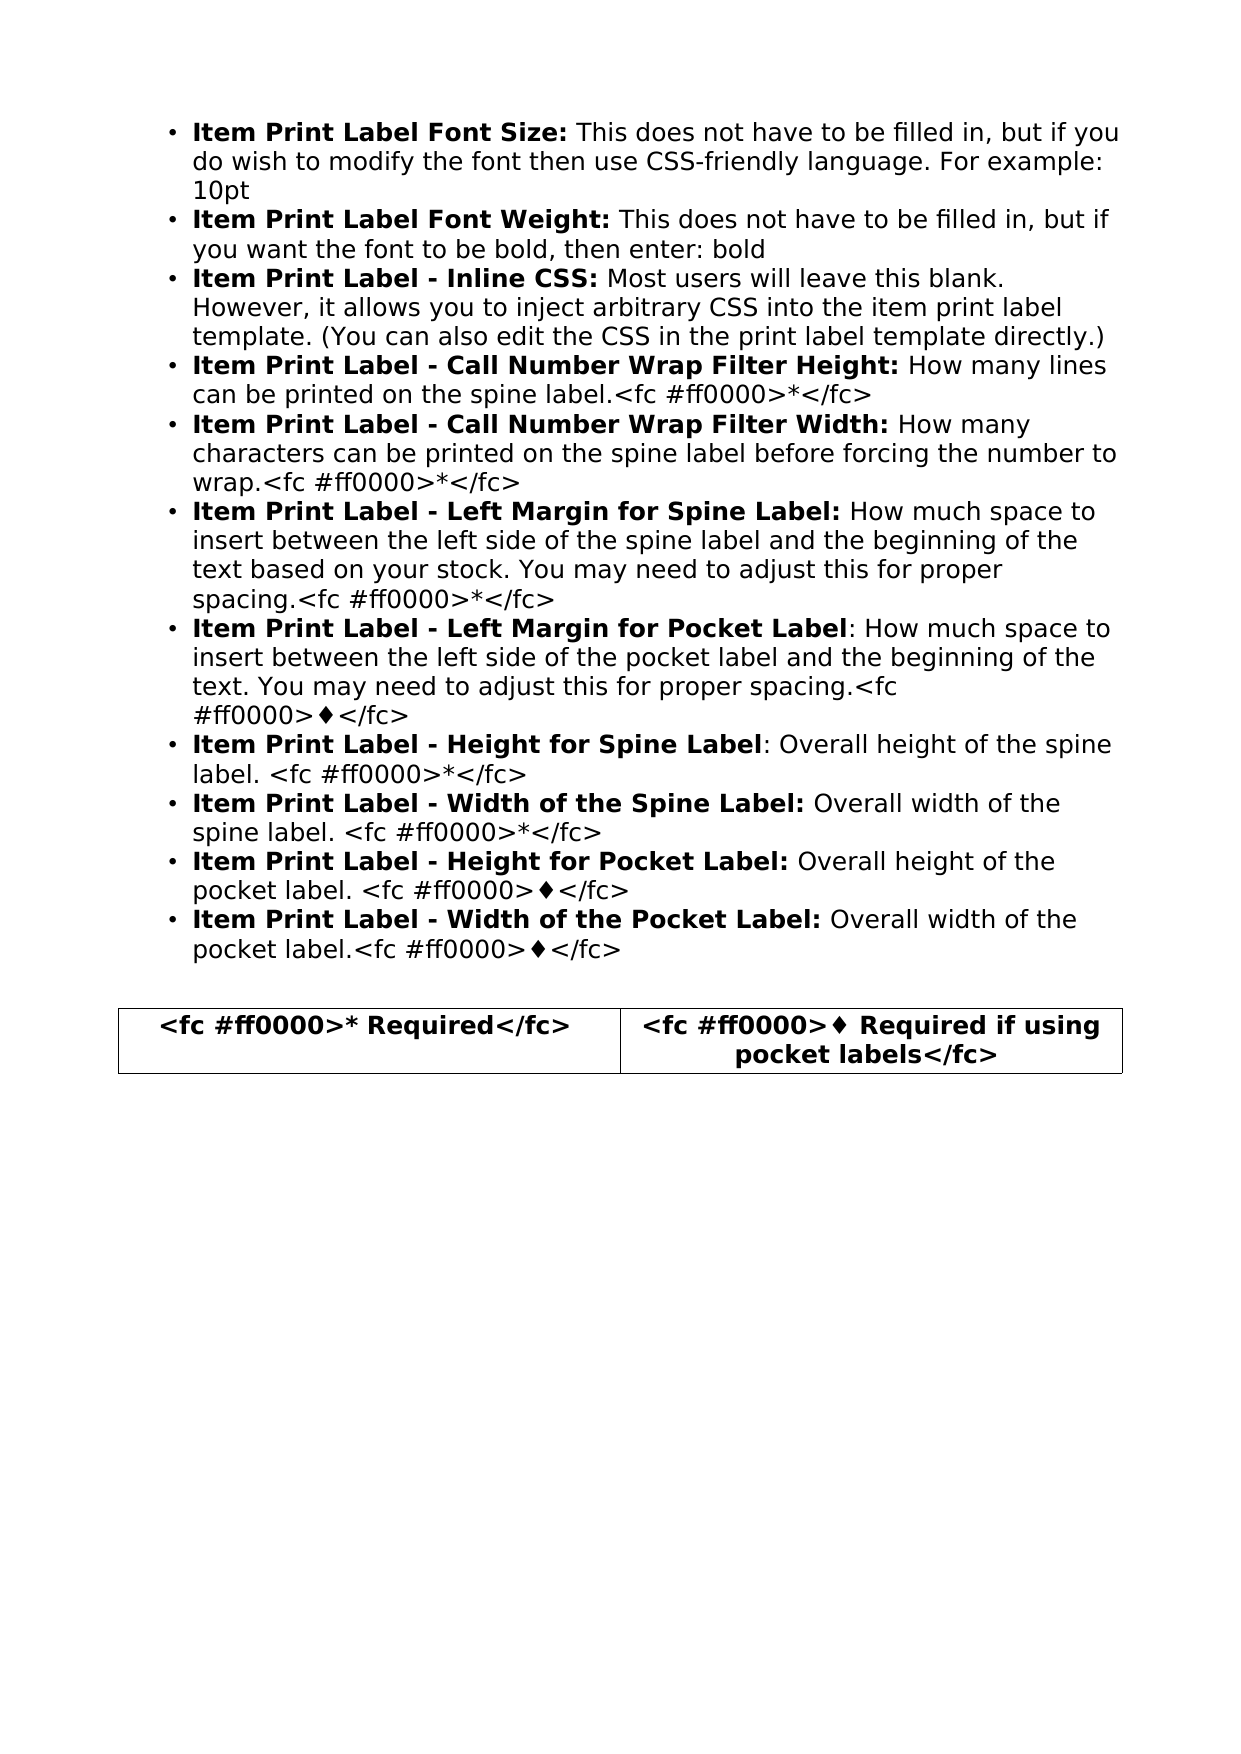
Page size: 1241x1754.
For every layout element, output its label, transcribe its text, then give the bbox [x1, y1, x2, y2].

list Item Print Label - Height for Pocket Label: Overall height of the pocket label. <fc #ff0000>♦</fc> [177, 847, 1122, 906]
list Item Print Label - Width of the Spine Label: Overall width of the spine label. <fc #ff0000>*</fc> [177, 789, 1122, 847]
list Item Print Label - Left Margin for Spine Label: How much space to insert between the left side of the spine label and the beginning of the text based on your stock. You may need to adjust this for proper spacing.<fc #ff0000>*</fc> [177, 497, 1122, 614]
list Item Print Label - Width of the Pocket Label: Overall width of the pocket label.<fc #ff0000>♦</fc> [177, 906, 1122, 964]
list Item Print Label - Height for Spine Label: Overall height of the spine label. <fc #ff0000>*</fc> [177, 731, 1122, 789]
list Item Print Label Font Weight: This does not have to be filled in, but if you want the font to be bold, then enter: bold [177, 206, 1122, 264]
list Item Print Label - Call Number Wrap Filter Height: How many lines can be printed on the spine label.<fc #ff0000>*</fc> [177, 351, 1122, 410]
list Item Print Label Font Size: This does not have to be filled in, but if you do wish to modify the font then use CSS-friendly language. For example: 10pt [177, 118, 1122, 206]
list Item Print Label - Inline CSS: Most users will leave this blank. However, it allows you to inject arbitrary CSS into the item print label template. (You can also edit the CSS in the print label template directly.) [177, 264, 1122, 351]
table_header <fc #ff0000>* Required</fc> [119, 1009, 620, 1072]
list Item Print Label - Call Number Wrap Filter Width: How many characters can be printed on the spine label before forcing the number to wrap.<fc #ff0000>*</fc> [177, 410, 1122, 497]
table_header <fc #ff0000>♦ Required if using pocket labels</fc> [621, 1009, 1122, 1072]
list Item Print Label - Left Margin for Pocket Label: How much space to insert between the left side of the pocket label and the beginning of the text. You may need to adjust this for proper spacing.<fc #ff0000>♦</fc> [177, 614, 1122, 731]
